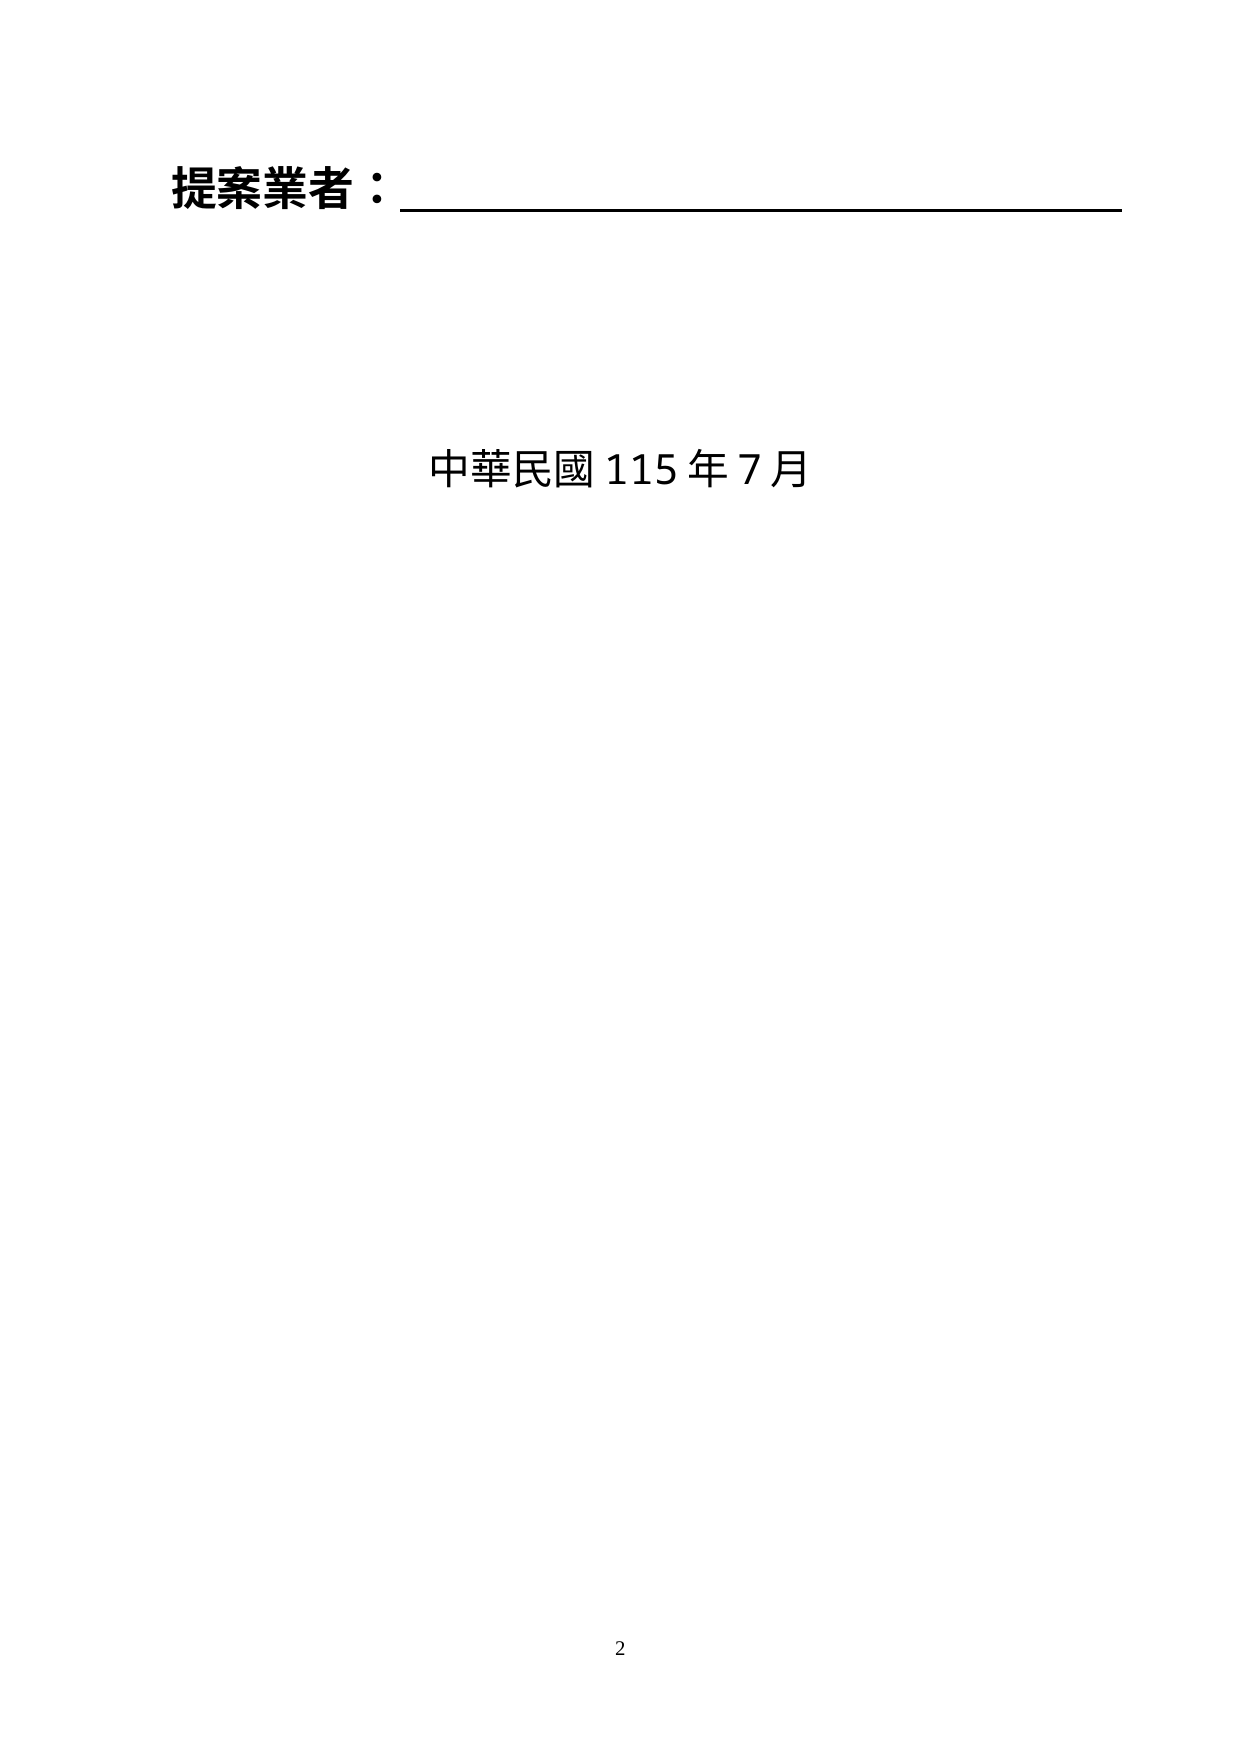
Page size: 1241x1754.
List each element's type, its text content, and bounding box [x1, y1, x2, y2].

text 提案業者： [171, 112, 1122, 237]
text 中華民國115年7月 [118, 425, 1122, 487]
